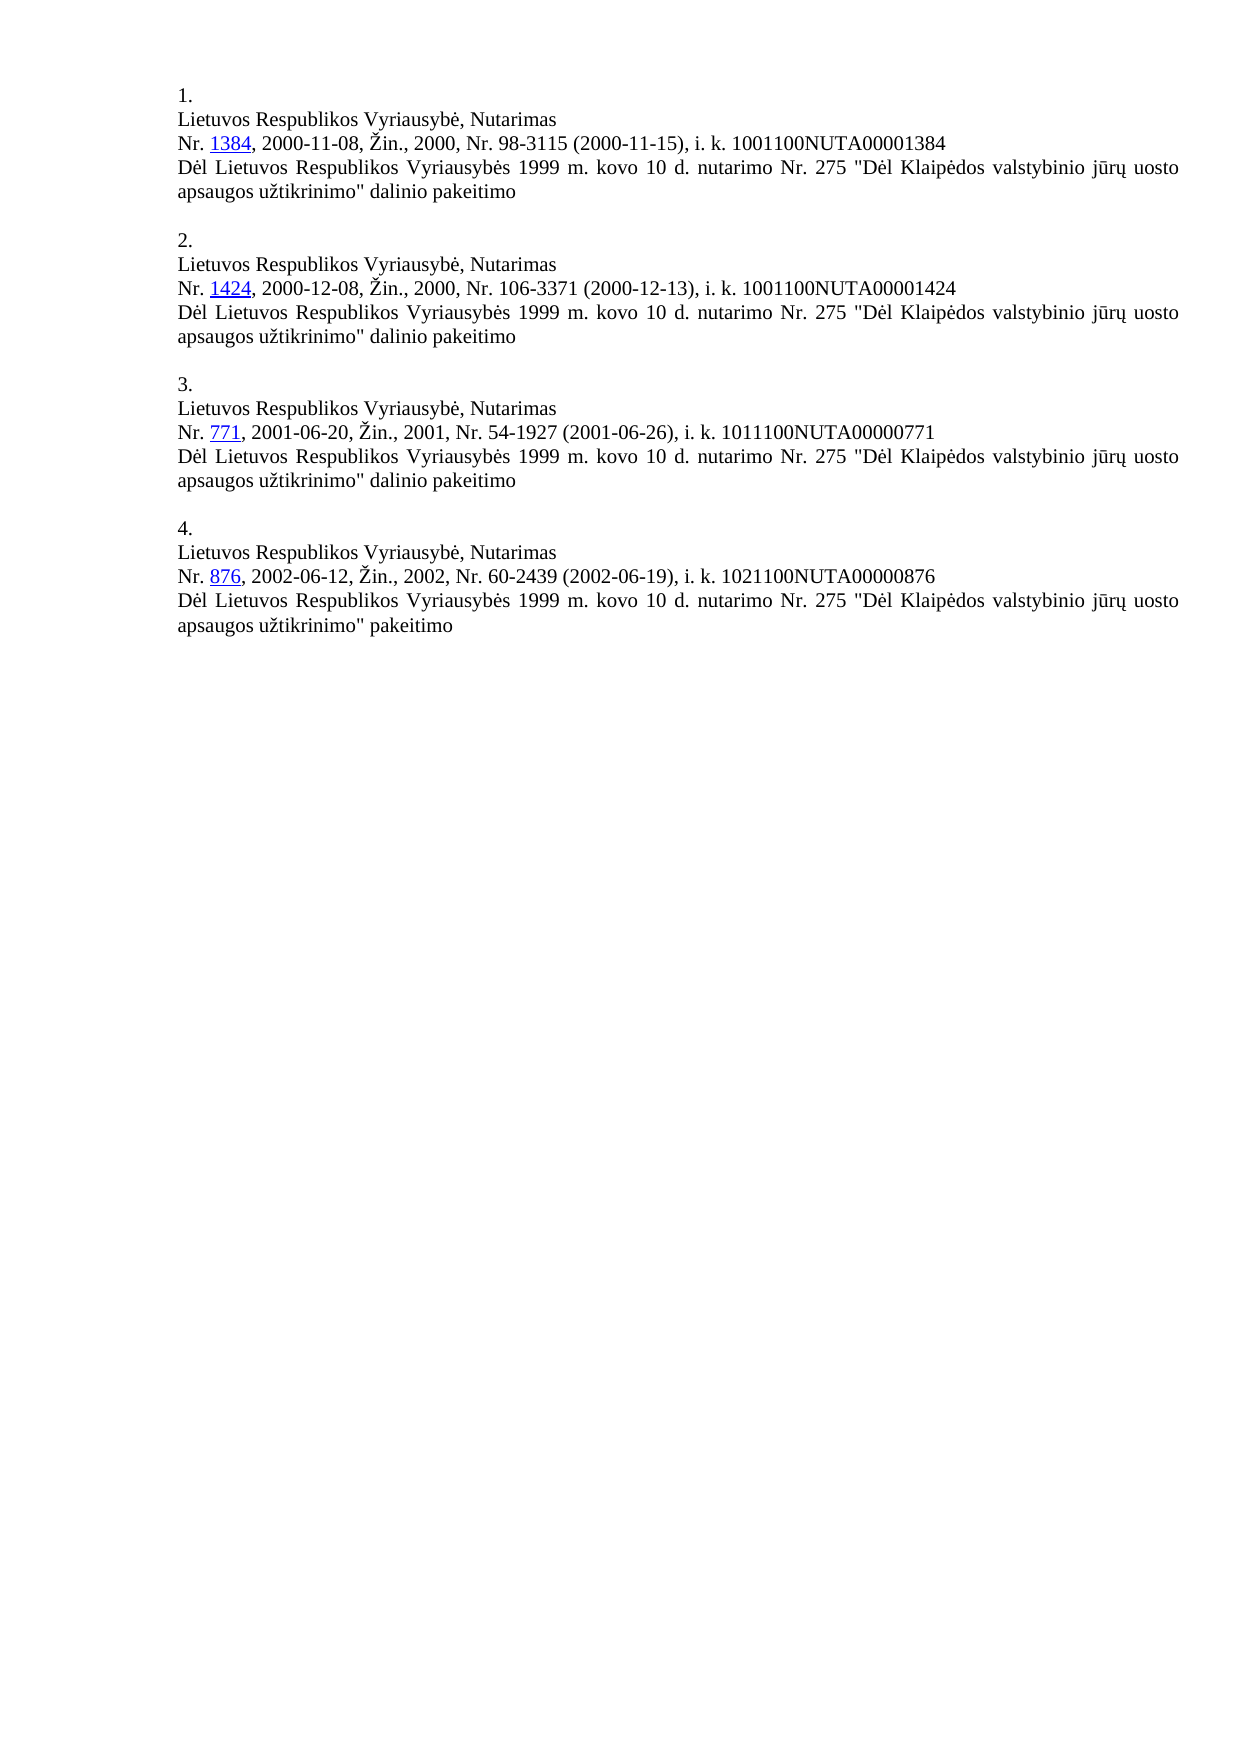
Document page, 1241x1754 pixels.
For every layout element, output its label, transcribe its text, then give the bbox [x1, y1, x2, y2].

text Nr. 876, 2002-06-12, Žin., 2002, Nr. 60-2439 (2002-06-19), i. k. 1021100NUTA00000876 [177, 564, 1181, 588]
text Nr. 771, 2001-06-20, Žin., 2001, Nr. 54-1927 (2001-06-26), i. k. 1011100NUTA00000771 [177, 420, 1181, 444]
text 4. [177, 516, 1181, 540]
text Dėl Lietuvos Respublikos Vyriausybės 1999 m. kovo 10 d. nutarimo Nr. 275 "Dėl Klaipėdos valstybinio jūrų uosto apsaugos užtikrinimo" dalinio pakeitimo [177, 444, 1181, 492]
text 2. [177, 227, 1181, 252]
text Lietuvos Respublikos Vyriausybė, Nutarimas [177, 107, 1181, 131]
text Nr. 1424, 2000-12-08, Žin., 2000, Nr. 106-3371 (2000-12-13), i. k. 1001100NUTA00001424 [177, 276, 1181, 300]
text Lietuvos Respublikos Vyriausybė, Nutarimas [177, 540, 1181, 564]
text Dėl Lietuvos Respublikos Vyriausybės 1999 m. kovo 10 d. nutarimo Nr. 275 "Dėl Klaipėdos valstybinio jūrų uosto apsaugos užtikrinimo" dalinio pakeitimo [177, 300, 1181, 348]
text Dėl Lietuvos Respublikos Vyriausybės 1999 m. kovo 10 d. nutarimo Nr. 275 "Dėl Klaipėdos valstybinio jūrų uosto apsaugos užtikrinimo" pakeitimo [177, 588, 1181, 637]
text 3. [177, 372, 1181, 396]
text Dėl Lietuvos Respublikos Vyriausybės 1999 m. kovo 10 d. nutarimo Nr. 275 "Dėl Klaipėdos valstybinio jūrų uosto apsaugos užtikrinimo" dalinio pakeitimo [177, 155, 1181, 203]
text 1. [177, 83, 1181, 107]
text Lietuvos Respublikos Vyriausybė, Nutarimas [177, 396, 1181, 420]
text Lietuvos Respublikos Vyriausybė, Nutarimas [177, 252, 1181, 276]
text Nr. 1384, 2000-11-08, Žin., 2000, Nr. 98-3115 (2000-11-15), i. k. 1001100NUTA00001384 [177, 131, 1181, 155]
